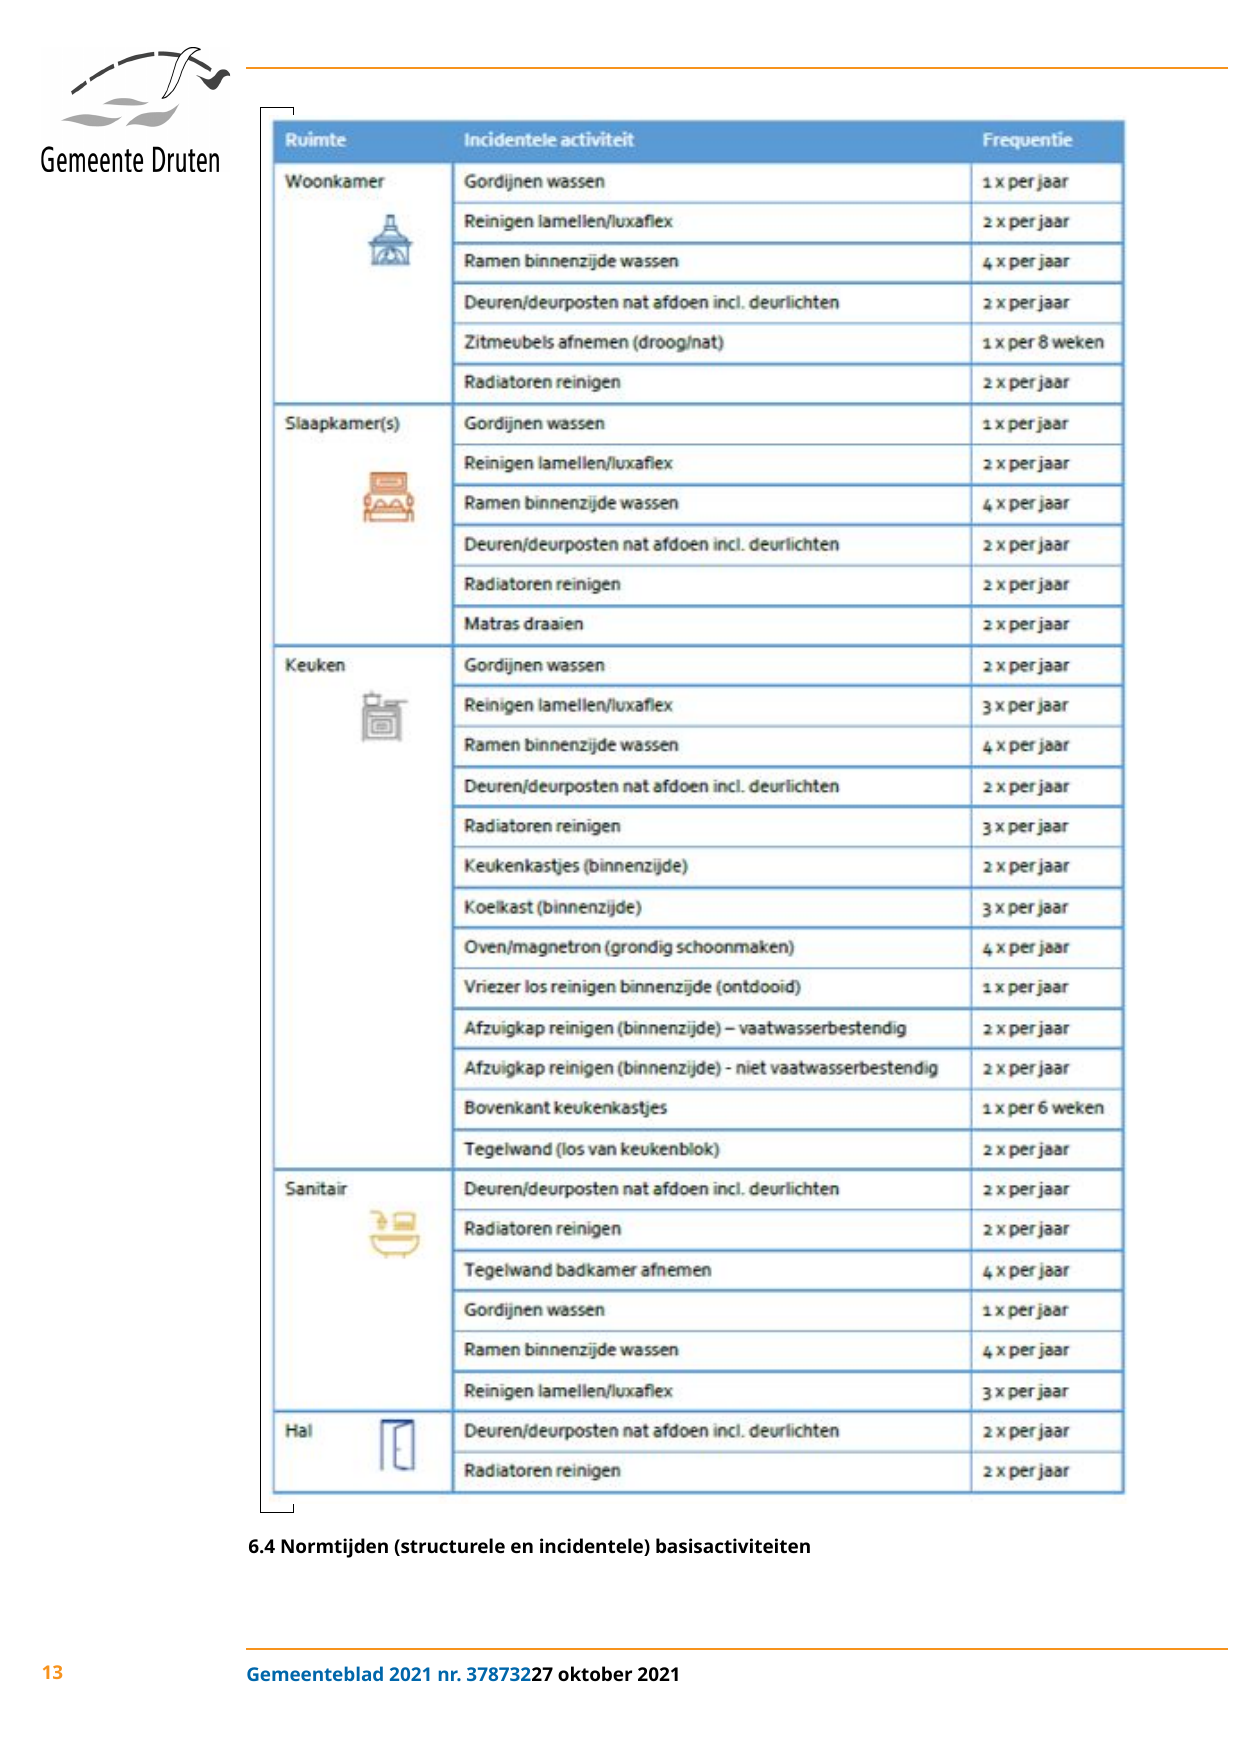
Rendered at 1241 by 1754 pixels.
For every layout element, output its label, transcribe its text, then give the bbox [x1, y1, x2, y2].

picture [41, 47, 231, 172]
picture [268, 115, 1134, 1504]
text 6.4 Normtijden (structurele en incidentele) basisactiviteiten [248, 1534, 1152, 1559]
